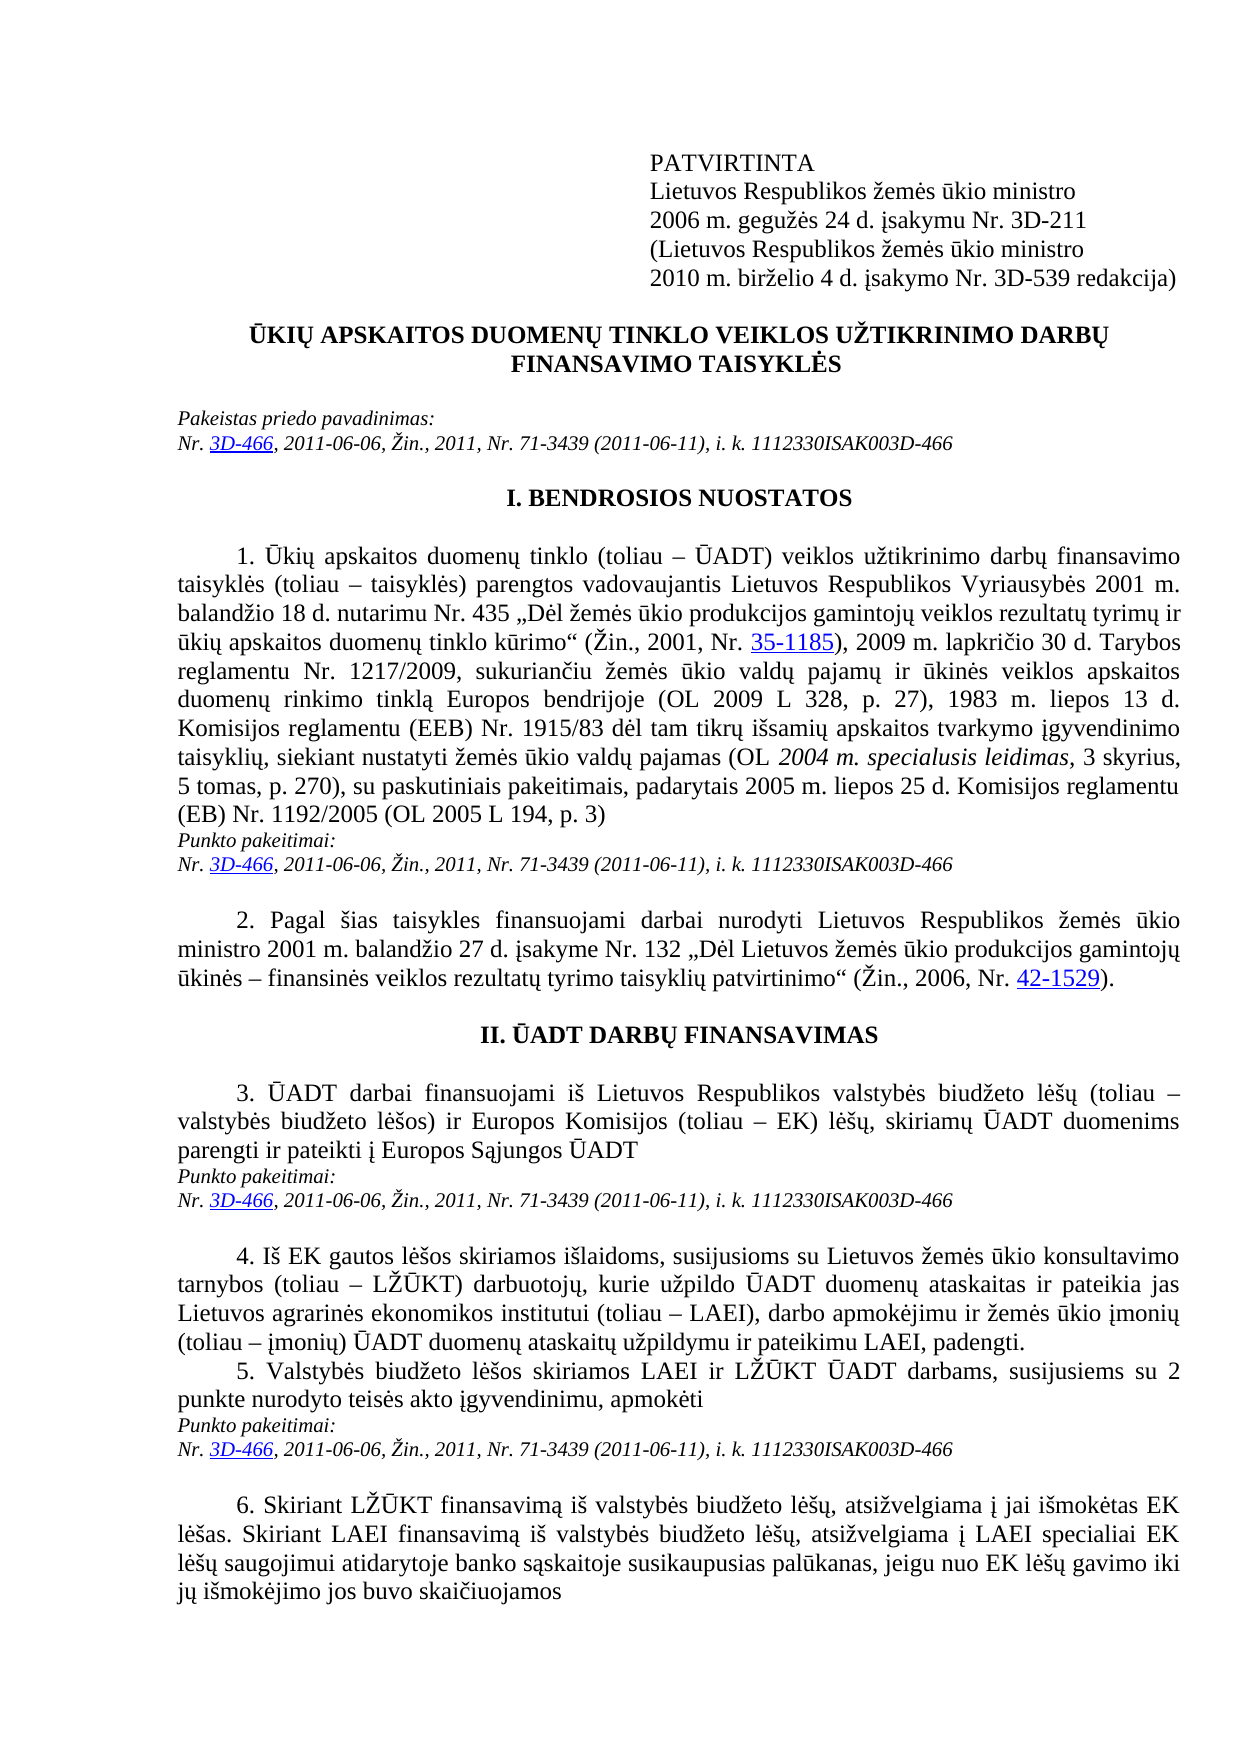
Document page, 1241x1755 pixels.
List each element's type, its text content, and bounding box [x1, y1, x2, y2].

text II. ŪADT DARBŲ FINANSAVIMAS [177, 1020, 1181, 1049]
text Pakeistas priedo pavadinimas: [177, 406, 1181, 430]
text 2006 m. gegužės 24 d. įsakymu Nr. 3D-211 [649, 205, 1181, 234]
text Lietuvos Respublikos žemės ūkio ministro [649, 176, 1181, 205]
text Nr. 3D-466, 2011-06-06, Žin., 2011, Nr. 71-3439 (2011-06-11), i. k. 1112330ISAK003D-466 [177, 430, 1181, 454]
text 5. Valstybės biudžeto lėšos skiriamos LAEI ir LŽŪKT ŪADT darbams, susijusiems su 2 punkte nurodyto teisės akto įgyvendinimu, apmokėti [177, 1356, 1181, 1413]
text Punkto pakeitimai: [177, 1164, 1181, 1188]
text Nr. 3D-466, 2011-06-06, Žin., 2011, Nr. 71-3439 (2011-06-11), i. k. 1112330ISAK003D-466 [177, 1188, 1181, 1212]
text I. Bendrosios nuostatos [177, 483, 1181, 512]
text 6. Skiriant LŽŪKT finansavimą iš valstybės biudžeto lėšų, atsižvelgiama į jai išmokėtas EK lėšas. Skiriant LAEI finansavimą iš valstybės biudžeto lėšų, atsižvelgiama į LAEI specialiai EK lėšų saugojimui atidarytoje banko sąskaitoje susikaupusias palūkanas, jeigu nuo EK lėšų gavimo iki jų išmokėjimo jos buvo skaičiuojamos [177, 1490, 1181, 1605]
text Nr. 3D-466, 2011-06-06, Žin., 2011, Nr. 71-3439 (2011-06-11), i. k. 1112330ISAK003D-466 [177, 852, 1181, 876]
text Punkto pakeitimai: [177, 828, 1181, 852]
text Punkto pakeitimai: [177, 1413, 1181, 1437]
text 2. Pagal šias taisykles finansuojami darbai nurodyti Lietuvos Respublikos žemės ūkio ministro 2001 m. balandžio 27 d. įsakyme Nr. 132 „Dėl Lietuvos žemės ūkio produkcijos gamintojų ūkinės – finansinės veiklos rezultatų tyrimo taisyklių patvirtinimo“ (Žin., 2006, Nr. 42-1529). [177, 905, 1181, 991]
text 1. Ūkių apskaitos duomenų tinklo (toliau – ŪADT) veiklos užtikrinimo darbų finansavimo taisyklės (toliau – taisyklės) parengtos vadovaujantis Lietuvos Respublikos Vyriausybės 2001 m. balandžio 18 d. nutarimu Nr. 435 „Dėl žemės ūkio produkcijos gamintojų veiklos rezultatų tyrimų ir ūkių apskaitos duomenų tinklo kūrimo“ (Žin., 2001, Nr. 35-1185), 2009 m. lapkričio 30 d. Tarybos reglamentu Nr. 1217/2009, sukuriančiu žemės ūkio valdų pajamų ir ūkinės veiklos apskaitos duomenų rinkimo tinklą Europos bendrijoje (OL 2009 L 328, p. 27), 1983 m. liepos 13 d. Komisijos reglamentu (EEB) Nr. 1915/83 dėl tam tikrų išsamių apskaitos tvarkymo įgyvendinimo taisyklių, siekiant nustatyti žemės ūkio valdų pajamas (OL 2004 m. specialusis leidimas, 3 skyrius, 5 tomas, p. 270), su paskutiniais pakeitimais, padarytais 2005 m. liepos 25 d. Komisijos reglamentu (EB) Nr. 1192/2005 (OL 2005 L 194, p. 3) [177, 541, 1181, 828]
text ŪKIŲ APSKAITOS DUOMENŲ TINKLO VEIKLOS UŽTIKRINIMO DARBŲ FINANSAVIMO TAISYKLĖS [177, 320, 1181, 378]
text (Lietuvos Respublikos žemės ūkio ministro [649, 234, 1181, 263]
text 2010 m. birželio 4 d. įsakymo Nr. 3D-539 redakcija) [649, 263, 1181, 291]
text PATVIRTINTA [649, 148, 1181, 176]
text 3. ŪADT darbai finansuojami iš Lietuvos Respublikos valstybės biudžeto lėšų (toliau – valstybės biudžeto lėšos) ir Europos Komisijos (toliau – EK) lėšų, skiriamų ŪADT duomenims parengti ir pateikti į Europos Sąjungos ŪADT [177, 1078, 1181, 1164]
text 4. Iš EK gautos lėšos skiriamos išlaidoms, susijusioms su Lietuvos žemės ūkio konsultavimo tarnybos (toliau – LŽŪKT) darbuotojų, kurie užpildo ŪADT duomenų ataskaitas ir pateikia jas Lietuvos agrarinės ekonomikos institutui (toliau – LAEI), darbo apmokėjimu ir žemės ūkio įmonių (toliau – įmonių) ŪADT duomenų ataskaitų užpildymu ir pateikimu LAEI, padengti. [177, 1241, 1181, 1356]
text Nr. 3D-466, 2011-06-06, Žin., 2011, Nr. 71-3439 (2011-06-11), i. k. 1112330ISAK003D-466 [177, 1437, 1181, 1461]
